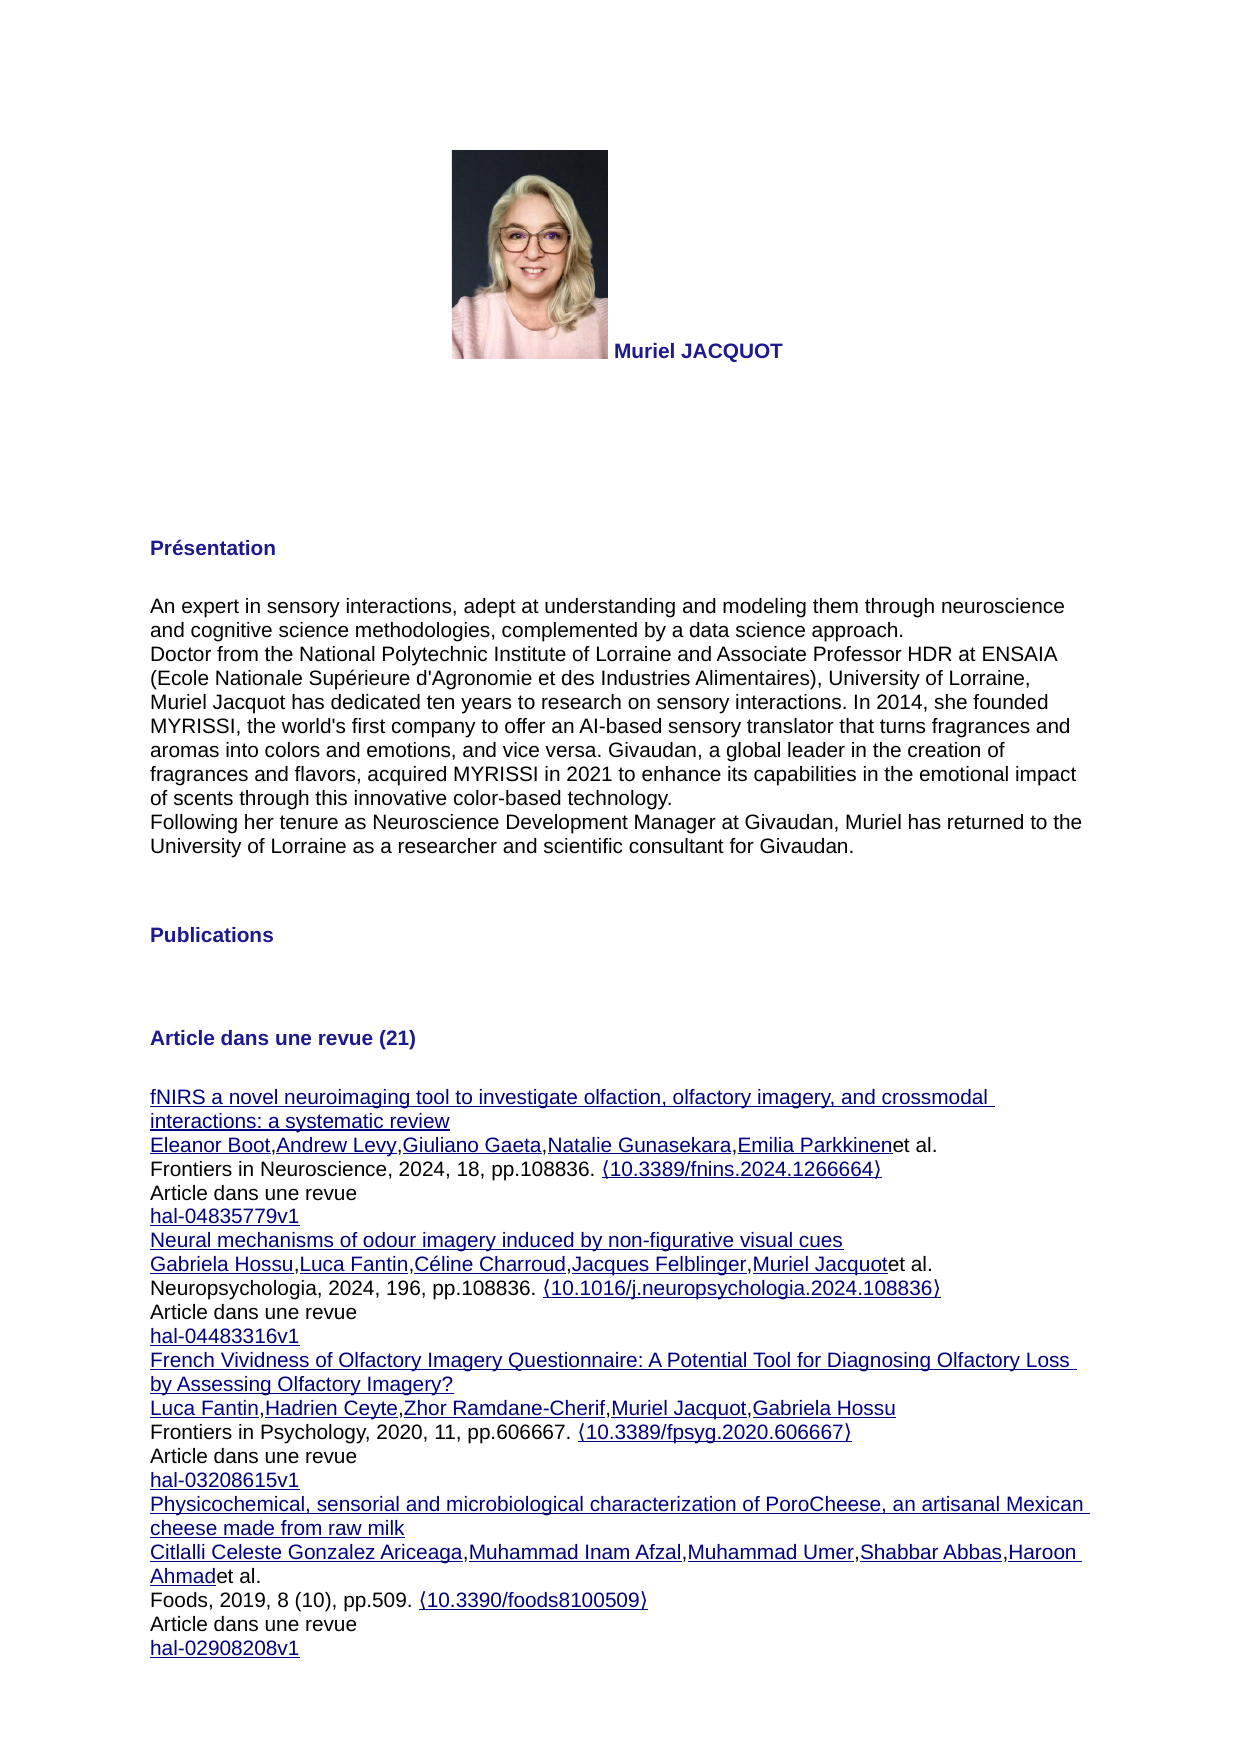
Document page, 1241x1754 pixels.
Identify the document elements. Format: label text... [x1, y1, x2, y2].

table_header fNIRS a novel neuroimaging tool to investigate olfaction, olfactory imagery, and crossmodal interactions: a systematic review Eleanor Boot,Andrew Levy,Giuliano Gaeta,Natalie Gunasekara,Emilia Parkkinenet al. Frontiers in Neuroscience, 2024, 18, pp.108836. ⟨10.3389/fnins.2024.1266664⟩ Article dans une revue hal-04835779v1 [150, 1085, 1090, 1228]
subtitle Article dans une revue (21) [150, 1026, 1090, 1050]
subtitle Présentation [150, 536, 1090, 559]
text Following her tenure as Neuroscience Development Manager at Givaudan, Muriel has returned to the University of Lorraine as a researcher and scientific consultant for Givaudan. [150, 809, 1090, 857]
table_cell Neural mechanisms of odour imagery induced by non-figurative visual cues Gabriela Hossu,Luca Fantin,Céline Charroud,Jacques Felblinger,Muriel Jacquotet al. Neuropsychologia, 2024, 196, pp.108836. ⟨10.1016/j.neuropsychologia.2024.108836⟩ Article dans une revue hal-04483316v1 [150, 1228, 1090, 1348]
table_cell Physicochemical, sensorial and microbiological characterization of PoroCheese, an artisanal Mexican [150, 1492, 1090, 1513]
picture [451, 150, 608, 359]
table_cell French Vividness of Olfactory Imagery Questionnaire: A Potential Tool for Diagnosing Olfactory Loss by Assessing Olfactory Imagery? Luca Fantin,Hadrien Ceyte,Zhor Ramdane-Cherif,Muriel Jacquot,Gabriela Hossu Frontiers in Psychology, 2020, 11, pp.606667. ⟨10.3389/fpsyg.2020.606667⟩ Article dans une revue hal-03208615v1 [150, 1348, 1090, 1492]
text An expert in sensory interactions, adept at understanding and modeling them through neuroscience and cognitive science methodologies, complemented by a data science approach. [150, 594, 1090, 642]
subtitle Publications [150, 923, 1090, 947]
subtitle Muriel JACQUOT [150, 150, 1090, 363]
text Doctor from the National Polytechnic Institute of Lorraine and Associate Professor HDR at ENSAIA (Ecole Nationale Supérieure d'Agronomie et des Industries Alimentaires), University of Lorraine, Muriel Jacquot has dedicated ten years to research on sensory interactions. In 2014, she founded MYRISSI, the world's first company to offer an AI-based sensory translator that turns fragrances and aromas into colors and emotions, and vice versa. Givaudan, a global leader in the creation of fragrances and flavors, acquired MYRISSI in 2021 to enhance its capabilities in the emotional impact of scents through this innovative color-based technology. [150, 642, 1090, 809]
table_cell cheese made from raw milk Citlalli Celeste Gonzalez Ariceaga,Muhammad Inam Afzal,Muhammad Umer,Shabbar Abbas,Haroon Ahmadet al. Foods, 2019, 8 (10), pp.509. ⟨10.3390/foods8100509⟩ Article dans une revue hal-02908208v1 [150, 1514, 1090, 1659]
